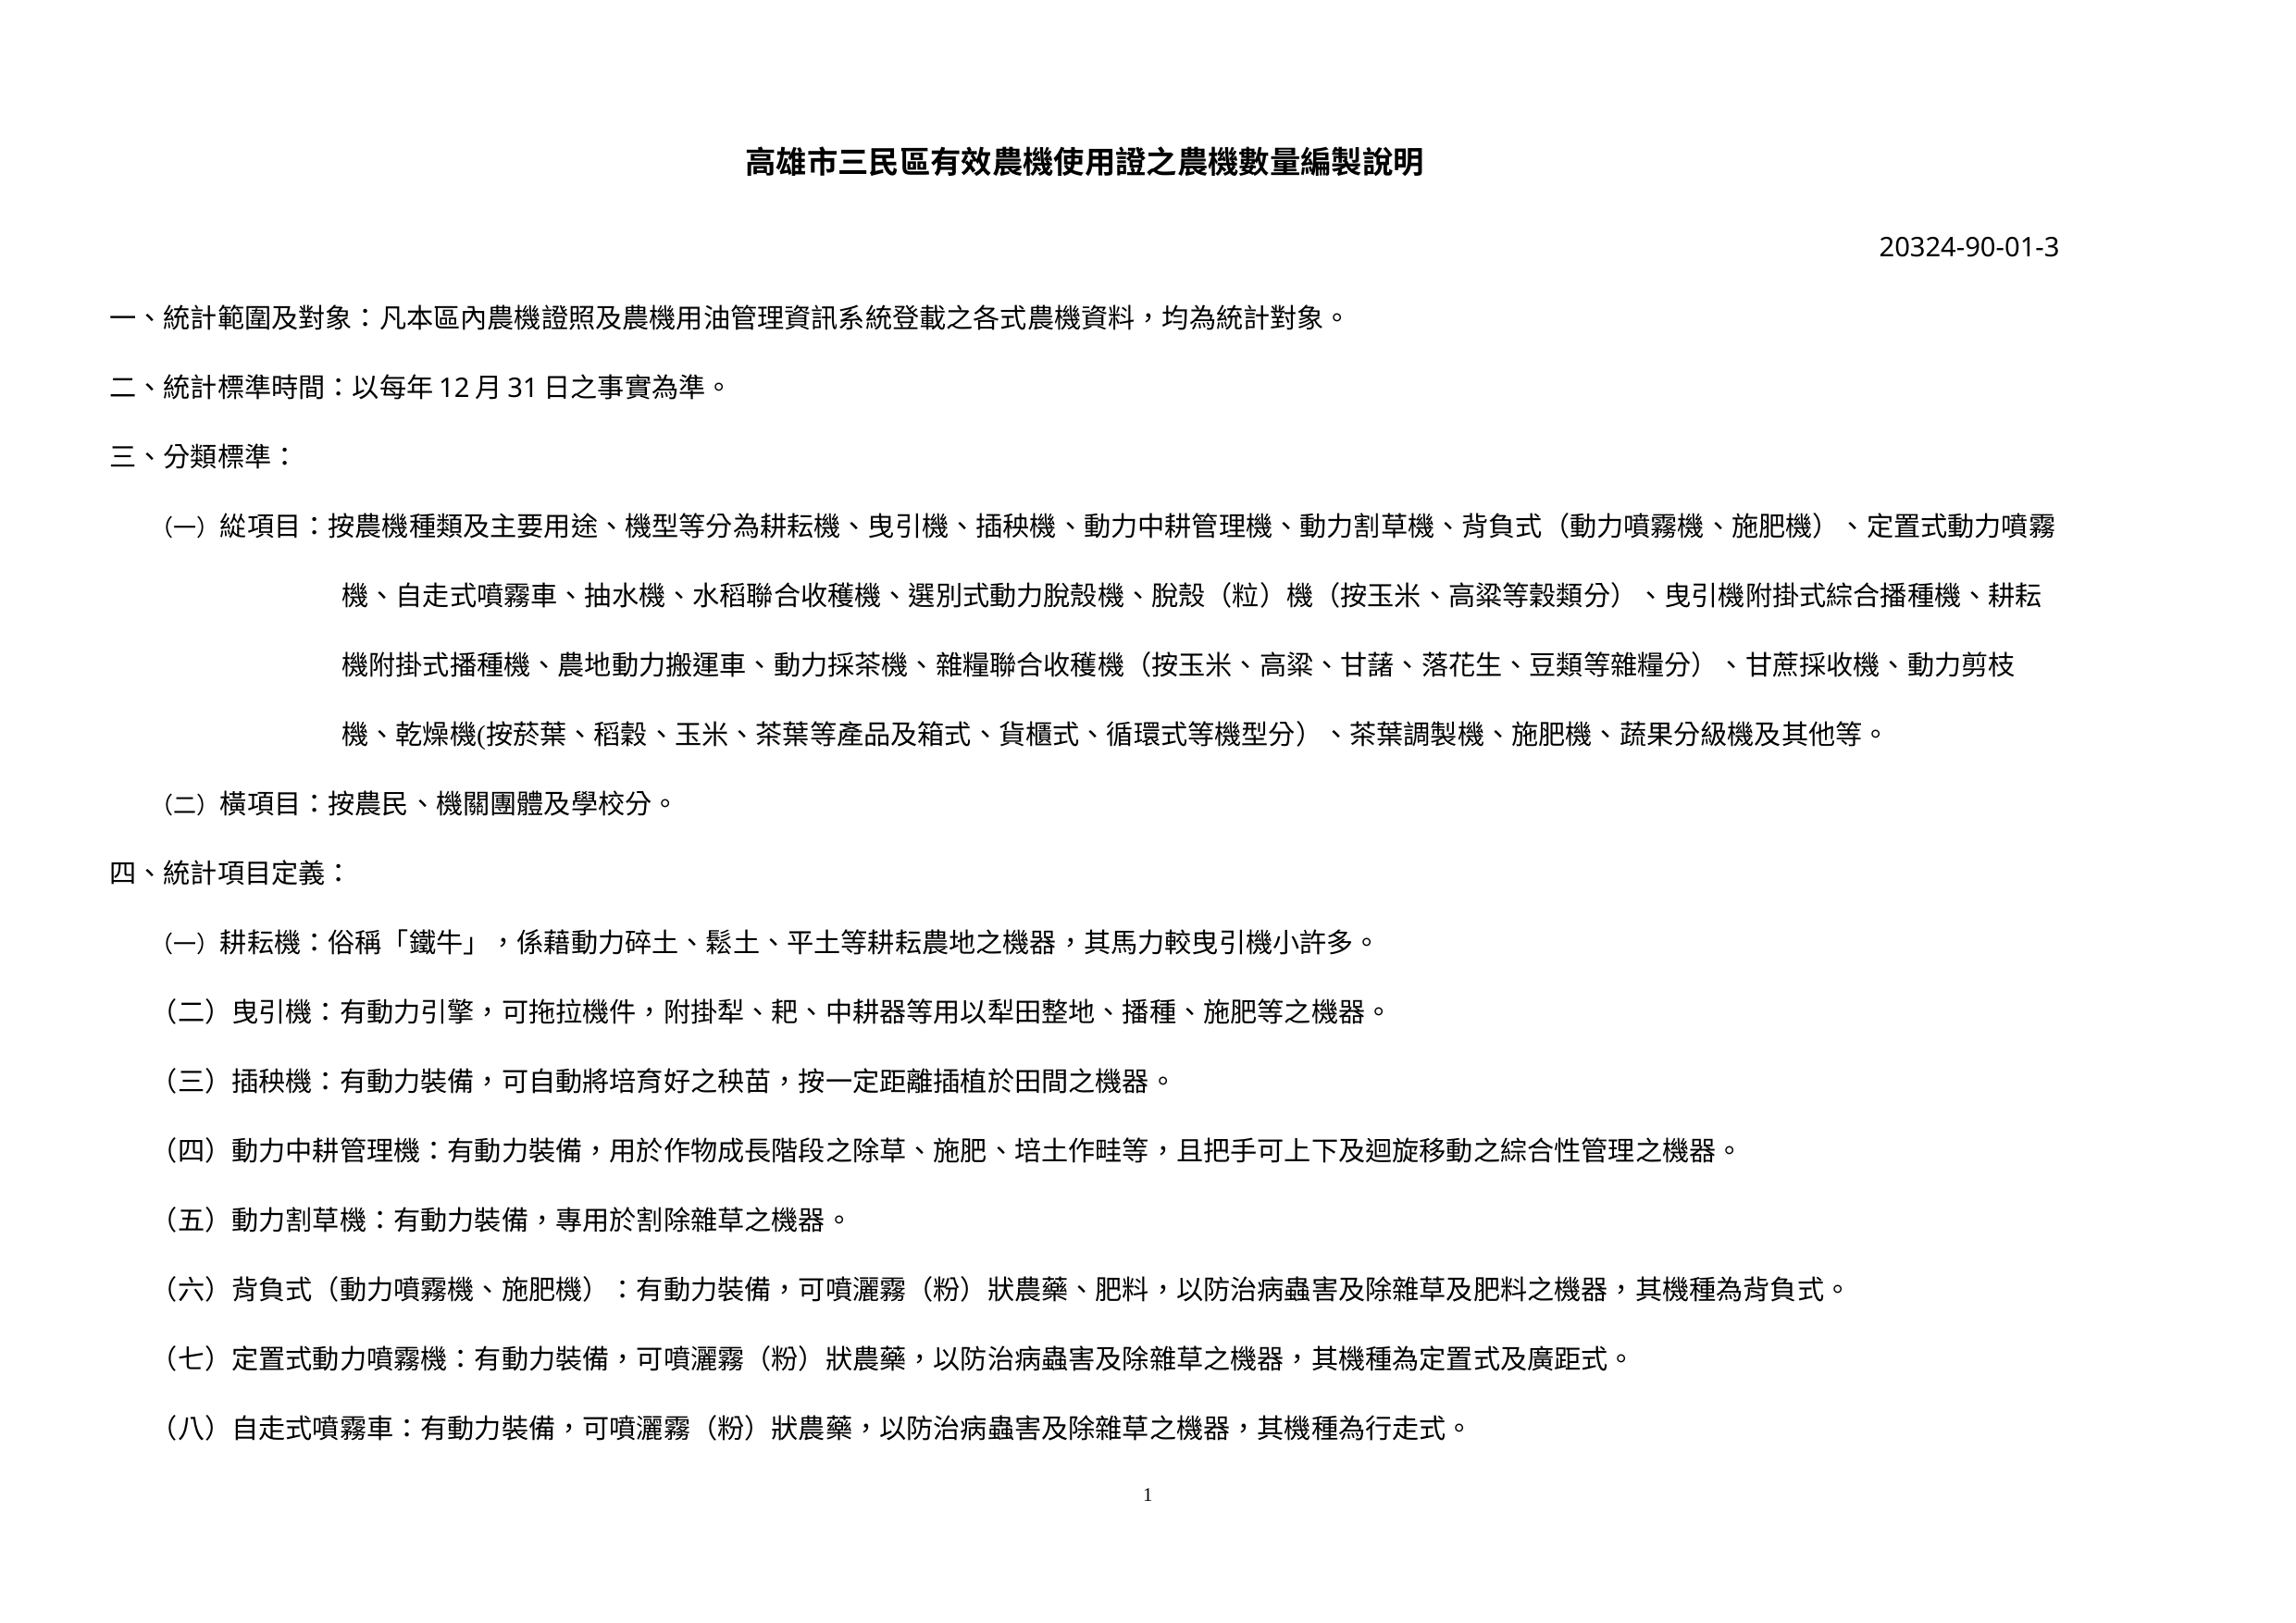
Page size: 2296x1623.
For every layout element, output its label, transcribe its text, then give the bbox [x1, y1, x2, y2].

table_cell 三、分類標準： [99, 415, 2070, 484]
table_cell 動力中耕管理機：有動力裝備，用於作物成長階段之除草、施肥、培土作畦等，且把手可上下及迴旋移動之綜合性管理之機器。 [99, 1109, 2070, 1178]
table_cell 緃項目：按農機種類及主要用途、機型等分為耕耘機、曳引機、插秧機、動力中耕管理機、動力割草機、背負式（動力噴霧機、施肥機）、定置式動力噴霧機、自走式噴霧車、抽水機、水稻聯合收穫機、選別式動力脫殼機、脫殼（粒）機（按玉米、高粱等穀類分）、曳引機附掛式綜合播種機、耕耘機附掛式播種機、農地動力搬運車、動力採茶機、雜糧聯合收穫機（按玉米、高粱、甘藷、落花生、豆類等雜糧分）、甘蔗採收機、動力剪枝機、乾燥機(按菸葉、稻穀、玉米、茶葉等產品及箱式、貨櫃式、循環式等機型分）、茶葉調製機、施肥機、蔬果分級機及其他等。 [99, 484, 2070, 762]
table_cell 二、統計標準時間：以每年12月31日之事實為準。 [99, 345, 2070, 415]
table_cell 一、統計範圍及對象：凡本區內農機證照及農機用油管理資訊系統登載之各式農機資料，均為統計對象。 [99, 276, 2070, 345]
table_cell 橫項目：按農民、機關團體及學校分。 [99, 762, 2070, 831]
table_cell 自走式噴霧車：有動力裝備，可噴灑霧（粉）狀農藥，以防治病蟲害及除雜草之機器，其機種為行走式。 [99, 1386, 2070, 1456]
table_cell 20324-90-01-3 [99, 206, 2070, 276]
table_cell 背負式（動力噴霧機、施肥機）：有動力裝備，可噴灑霧（粉）狀農藥、肥料，以防治病蟲害及除雜草及肥料之機器，其機種為背負式。 [99, 1247, 2070, 1317]
table_header 高雄市三民區有效農機使用證之農機數量編製說明 [99, 119, 2070, 206]
table_cell 四、統計項目定義： [99, 831, 2070, 900]
table_cell 定置式動力噴霧機：有動力裝備，可噴灑霧（粉）狀農藥，以防治病蟲害及除雜草之機器，其機種為定置式及廣距式。 [99, 1317, 2070, 1386]
table_cell 插秧機：有動力裝備，可自動將培育好之秧苗，按一定距離插植於田間之機器。 [99, 1039, 2070, 1109]
table_cell 曳引機：有動力引擎，可拖拉機件，附掛犁、耙、中耕器等用以犁田整地、播種、施肥等之機器。 [99, 970, 2070, 1039]
table_cell 動力割草機：有動力裝備，專用於割除雜草之機器。 [99, 1178, 2070, 1247]
table_cell 耕耘機：俗稱「鐵牛」，係藉動力碎土、鬆土、平土等耕耘農地之機器，其馬力較曳引機小許多。 [99, 900, 2070, 970]
